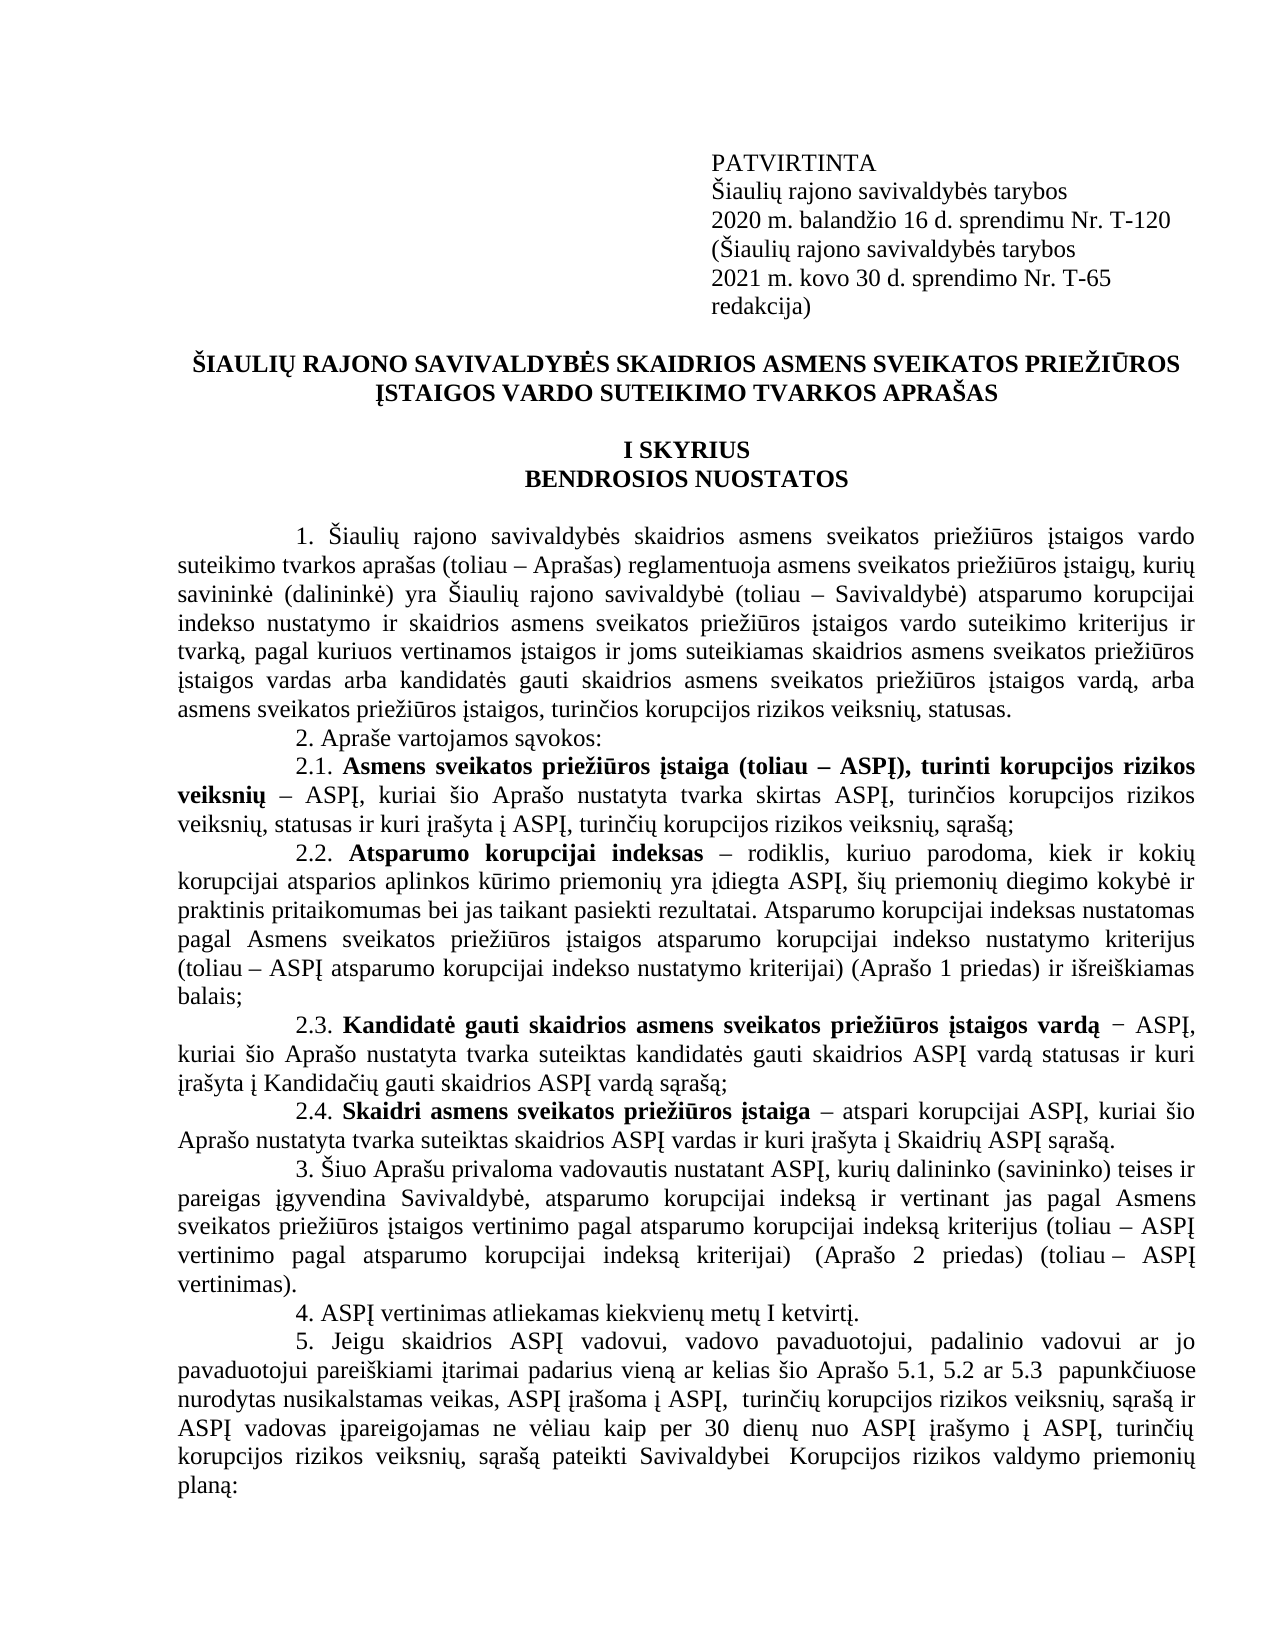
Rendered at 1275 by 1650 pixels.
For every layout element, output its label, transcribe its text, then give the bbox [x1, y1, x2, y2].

text 2.4. Skaidri asmens sveikatos priežiūros įstaiga – atspari korupcijai ASPĮ, kuriai šio Aprašo nustatyta tvarka suteiktas skaidrios ASPĮ vardas ir kuri įrašyta į Skaidrių ASPĮ sąrašą. [177, 1096, 1196, 1154]
text PATVIRTINTA [552, 148, 1196, 176]
text 5. Jeigu skaidrios ASPĮ vadovui, vadovo pavaduotojui, padalinio vadovui ar jo pavaduotojui pareiškiami įtarimai padarius vieną ar kelias šio Aprašo 5.1, 5.2 ar 5.3 papunkčiuose nurodytas nusikalstamas veikas, ASPĮ įrašoma į ASPĮ, turinčių korupcijos rizikos veiksnių, sąrašą ir ASPĮ vadovas įpareigojamas ne vėliau kaip per 30 dienų nuo ASPĮ įrašymo į ASPĮ, turinčių korupcijos rizikos veiksnių, sąrašą pateikti Savivaldybei Korupcijos rizikos valdymo priemonių planą: [177, 1326, 1196, 1499]
text 3. Šiuo Aprašu privaloma vadovautis nustatant ASPĮ, kurių dalininko (savininko) teises ir pareigas įgyvendina Savivaldybė, atsparumo korupcijai indeksą ir vertinant jas pagal Asmens sveikatos priežiūros įstaigos vertinimo pagal atsparumo korupcijai indeksą kriterijus (toliau – ASPĮ vertinimo pagal atsparumo korupcijai indeksą kriterijai) (Aprašo 2 priedas) (toliau – ASPĮ vertinimas). [177, 1154, 1196, 1298]
text Šiaulių rajono savivaldybės tarybos [552, 176, 1196, 205]
text ŠIAULIŲ RAJONO SAVIVALDYBĖS SKAIDRIOS ASMENS SVEIKATOS PRIEŽIŪROS ĮSTAIGOS VARDO SUTEIKIMO TVARKOS APRAŠAS [177, 349, 1196, 406]
text 2021 m. kovo 30 d. sprendimo Nr. T-65 [552, 263, 1196, 291]
text 2020 m. balandžio 16 d. sprendimu Nr. T-120 [552, 205, 1196, 234]
text BENDROSIOS NUOSTATOS [177, 464, 1196, 493]
text 4. ASPĮ vertinimas atliekamas kiekvienų metų I ketvirtį. [177, 1298, 1196, 1326]
text 2.1. Asmens sveikatos priežiūros įstaiga (toliau – ASPĮ), turinti korupcijos rizikos veiksnių – ASPĮ, kuriai šio Aprašo nustatyta tvarka skirtas ASPĮ, turinčios korupcijos rizikos veiksnių, statusas ir kuri įrašyta į ASPĮ, turinčių korupcijos rizikos veiksnių, sąrašą; [177, 751, 1196, 838]
text I SKYRIUS [177, 435, 1196, 464]
text 2. Apraše vartojamos sąvokos: [177, 723, 1196, 751]
text 2.2. Atsparumo korupcijai indeksas – rodiklis, kuriuo parodoma, kiek ir kokių korupcijai atsparios aplinkos kūrimo priemonių yra įdiegta ASPĮ, šių priemonių diegimo kokybė ir praktinis pritaikomumas bei jas taikant pasiekti rezultatai. Atsparumo korupcijai indeksas nustatomas pagal Asmens sveikatos priežiūros įstaigos atsparumo korupcijai indekso nustatymo kriterijus (toliau – ASPĮ atsparumo korupcijai indekso nustatymo kriterijai) (Aprašo 1 priedas) ir išreiškiamas balais; [177, 838, 1196, 1010]
text (Šiaulių rajono savivaldybės tarybos [552, 234, 1196, 263]
text 2.3. Kandidatė gauti skaidrios asmens sveikatos priežiūros įstaigos vardą − ASPĮ, kuriai šio Aprašo nustatyta tvarka suteiktas kandidatės gauti skaidrios ASPĮ vardą statusas ir kuri įrašyta į Kandidačių gauti skaidrios ASPĮ vardą sąrašą; [177, 1010, 1196, 1096]
text redakcija) [552, 291, 1196, 320]
text 1. Šiaulių rajono savivaldybės skaidrios asmens sveikatos priežiūros įstaigos vardo suteikimo tvarkos aprašas (toliau – Aprašas) reglamentuoja asmens sveikatos priežiūros įstaigų, kurių savininkė (dalininkė) yra Šiaulių rajono savivaldybė (toliau – Savivaldybė) atsparumo korupcijai indekso nustatymo ir skaidrios asmens sveikatos priežiūros įstaigos vardo suteikimo kriterijus ir tvarką, pagal kuriuos vertinamos įstaigos ir joms suteikiamas skaidrios asmens sveikatos priežiūros įstaigos vardas arba kandidatės gauti skaidrios asmens sveikatos priežiūros įstaigos vardą, arba asmens sveikatos priežiūros įstaigos, turinčios korupcijos rizikos veiksnių, statusas. [177, 521, 1196, 723]
